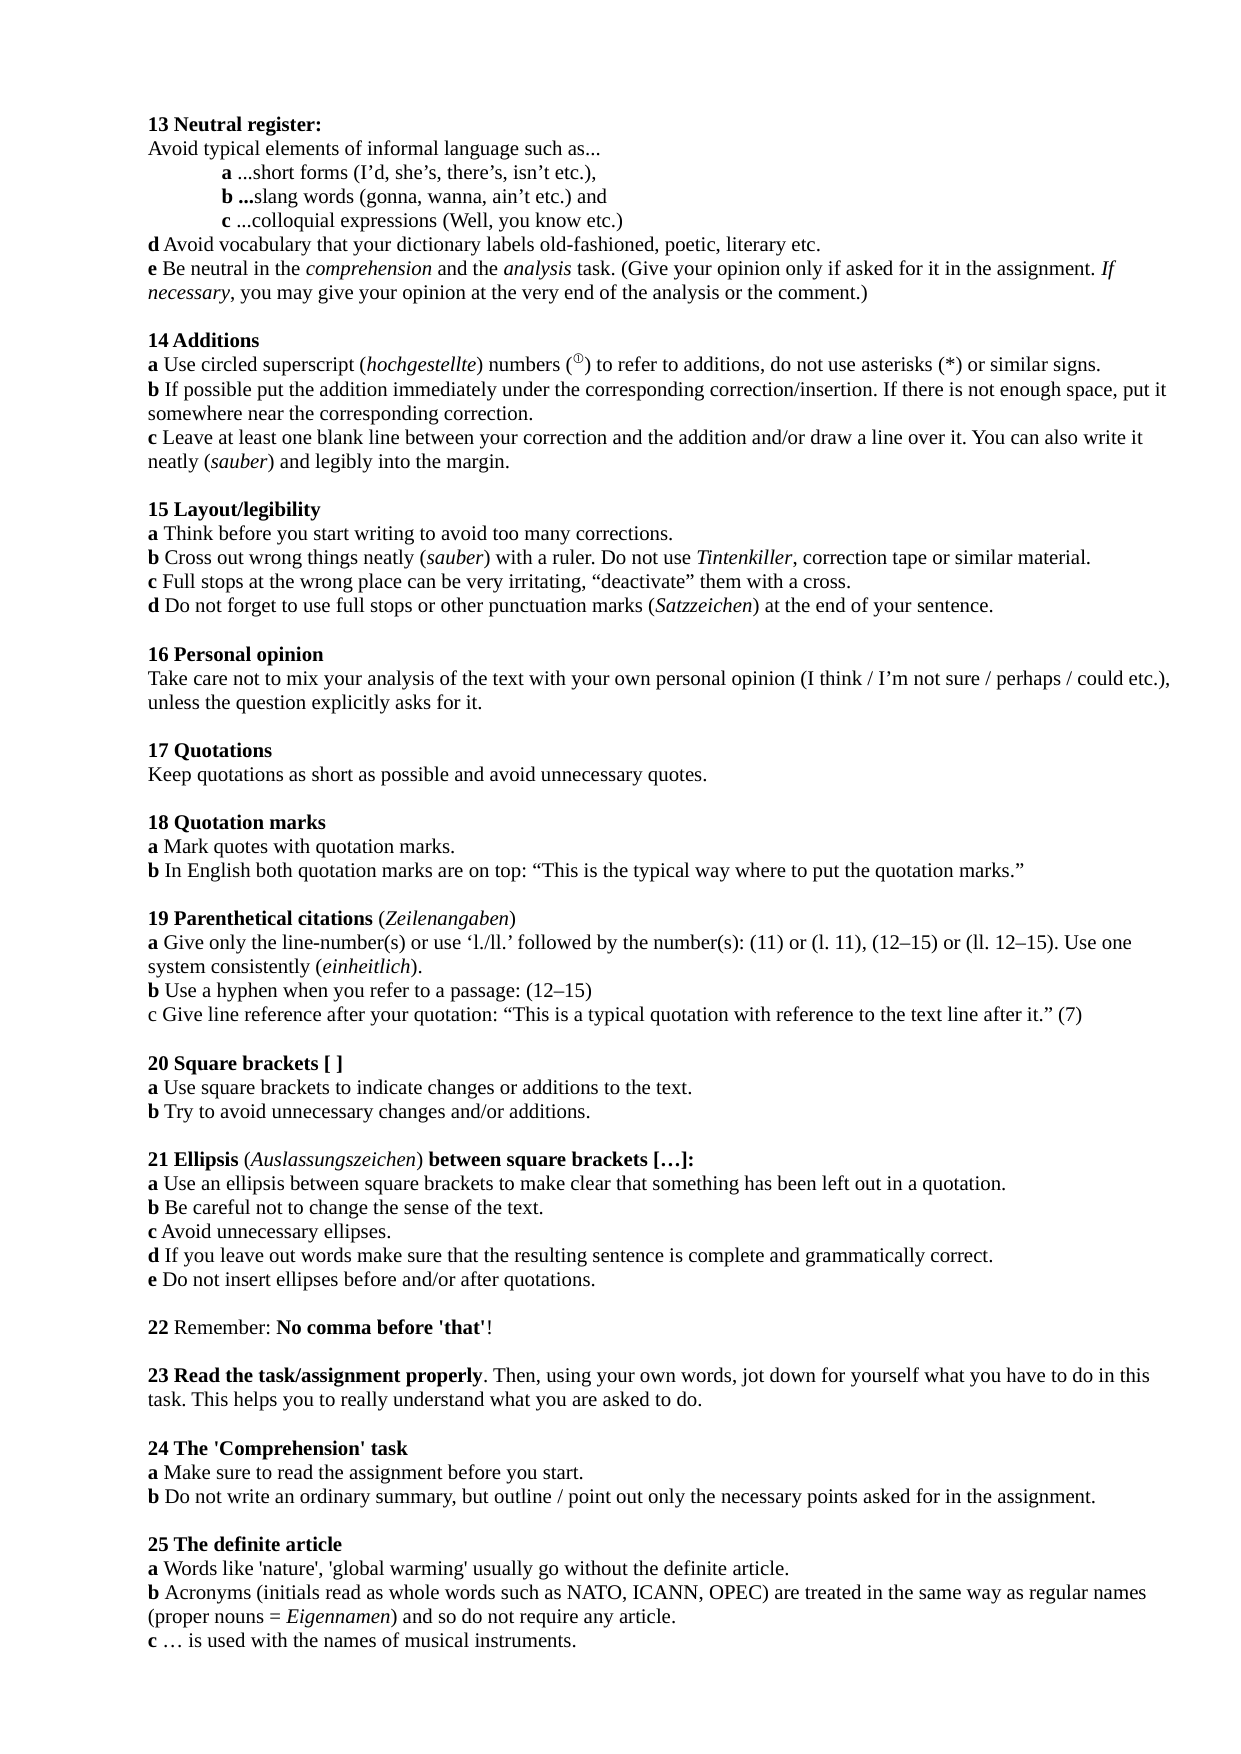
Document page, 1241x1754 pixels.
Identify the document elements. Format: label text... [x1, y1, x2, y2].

text b Acronyms (initials read as whole words such as NATO, ICANN, OPEC) are treated in the same way as regular names (proper nouns = Eigennamen) and so do not require any article. [148, 1580, 1181, 1628]
text a Words like 'nature', 'global warming' usually go without the definite article. [148, 1556, 1181, 1580]
text b Be careful not to change the sense of the text. [148, 1195, 1181, 1219]
text 22 Remember: No comma before 'that'! [148, 1315, 1181, 1339]
text b In English both quotation marks are on top: “This is the typical way where to put the quotation marks.” [148, 858, 1181, 882]
text 18 Quotation marks [148, 810, 1181, 834]
text 20 Square brackets [ ] [148, 1051, 1181, 1074]
text a Use an ellipsis between square brackets to make clear that something has been left out in a quotation. [148, 1171, 1181, 1195]
text e Do not insert ellipses before and/or after quotations. [148, 1267, 1181, 1291]
text Keep quotations as short as possible and avoid unnecessary quotes. [148, 762, 1181, 786]
text a Make sure to read the assignment before you start. [148, 1459, 1181, 1484]
text a Use square brackets to indicate changes or additions to the text. [148, 1074, 1181, 1099]
text c Leave at least one blank line between your correction and the addition and/or draw a line over it. You can also write it neatly (sauber) and legibly into the margin. [148, 425, 1181, 473]
text a ...short forms (I’d, she’s, there’s, isn’t etc.), [148, 160, 1181, 184]
text e Be neutral in the comprehension and the analysis task. (Give your opinion only if asked for it in the assignment. If necessary, you may give your opinion at the very end of the analysis or the comment.) [148, 256, 1181, 304]
text c Give line reference after your quotation: “This is a typical quotation with reference to the text line after it.” (7) [148, 1002, 1181, 1026]
text 24 The 'Comprehension' task [148, 1436, 1181, 1459]
text c Avoid unnecessary ellipses. [148, 1219, 1181, 1243]
text Take care not to mix your analysis of the text with your own personal opinion (I think / I’m not sure / perhaps / could etc.), unless the question explicitly asks for it. [148, 666, 1181, 714]
text c … is used with the names of musical instruments. [148, 1628, 1181, 1652]
text b Do not write an ordinary summary, but outline / point out only the necessary points asked for in the assignment. [148, 1484, 1181, 1508]
text b Cross out wrong things neatly (sauber) with a ruler. Do not use Tintenkiller, correction tape or similar material. [148, 545, 1181, 569]
text b Try to avoid unnecessary changes and/or additions. [148, 1099, 1181, 1123]
text b Use a hyphen when you refer to a passage: (12–15) [148, 978, 1181, 1002]
text a Use circled superscript (hochgestellte) numbers () to refer to additions, do not use asterisks (*) or similar signs. [148, 352, 1181, 377]
text 17 Quotations [148, 738, 1181, 762]
text a Give only the line-number(s) or use ‘l./ll.’ followed by the number(s): (11) or (l. 11), (12–15) or (ll. 12–15). Use one system consistently (einheitlich). [148, 930, 1181, 978]
text Avoid typical elements of informal language such as... [148, 136, 1181, 160]
text 13 Neutral register: [148, 112, 1181, 136]
text 14 Additions [148, 328, 1181, 352]
text b ...slang words (gonna, wanna, ain’t etc.) and [148, 184, 1181, 208]
text d Avoid vocabulary that your dictionary labels old-fashioned, poetic, literary etc. [148, 232, 1181, 256]
text 21 Ellipsis (Auslassungszeichen) between square brackets […]: [148, 1147, 1181, 1171]
text a Think before you start writing to avoid too many corrections. [148, 521, 1181, 545]
text 25 The definite article [148, 1532, 1181, 1556]
text 15 Layout/legibility [148, 497, 1181, 521]
text 16 Personal opinion [148, 641, 1181, 666]
text a Mark quotes with quotation marks. [148, 834, 1181, 858]
text 19 Parenthetical citations (Zeilenangaben) [148, 906, 1181, 930]
text 23 Read the task/assignment properly. Then, using your own words, jot down for yourself what you have to do in this task. This helps you to really understand what you are asked to do. [148, 1363, 1181, 1411]
text c ...colloquial expressions (Well, you know etc.) [148, 208, 1181, 232]
text c Full stops at the wrong place can be very irritating, “deactivate” them with a cross. [148, 569, 1181, 593]
text d If you leave out words make sure that the resulting sentence is complete and grammatically correct. [148, 1243, 1181, 1267]
text b If possible put the addition immediately under the corresponding correction/insertion. If there is not enough space, put it somewhere near the corresponding correction. [148, 377, 1181, 425]
text d Do not forget to use full stops or other punctuation marks (Satzzeichen) at the end of your sentence. [148, 593, 1181, 617]
